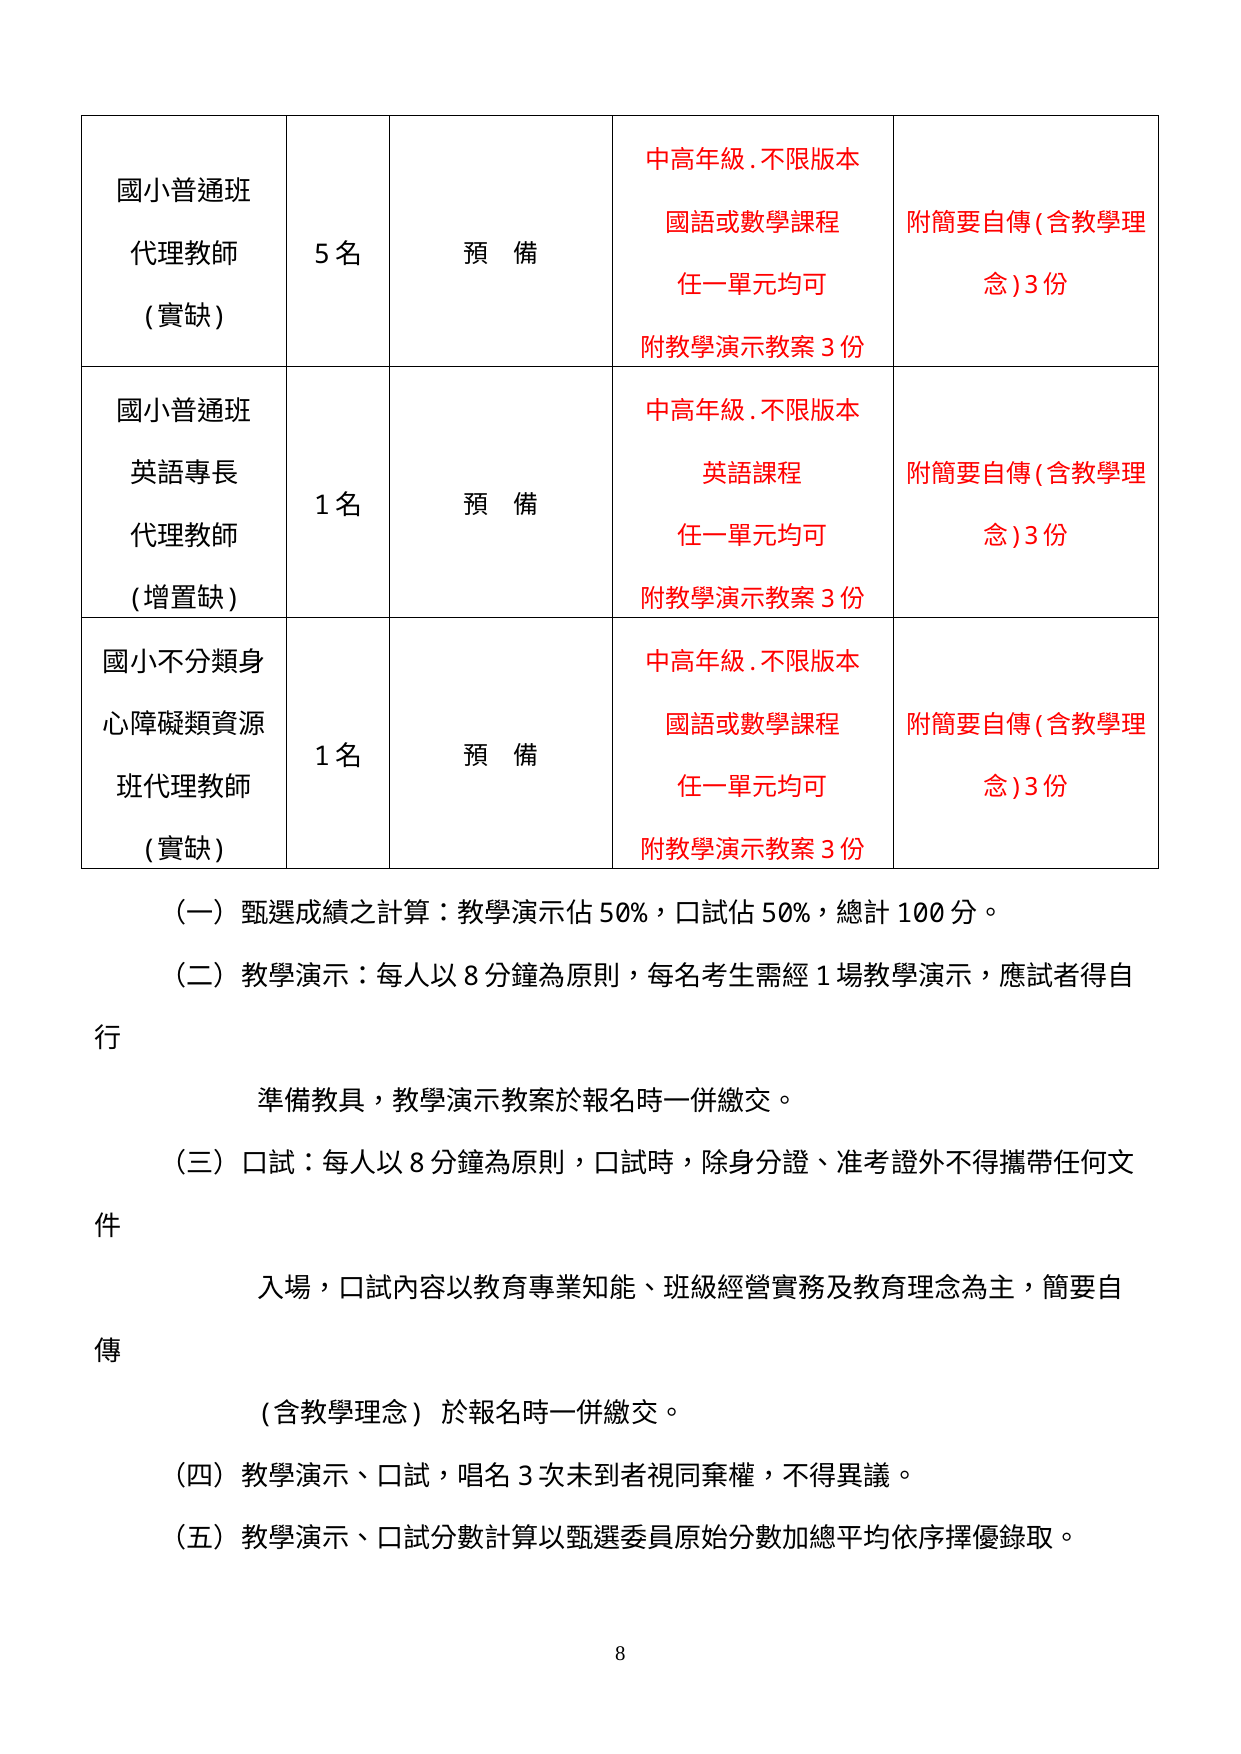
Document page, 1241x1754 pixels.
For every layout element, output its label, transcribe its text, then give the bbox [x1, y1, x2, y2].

text （五）教學演示、口試分數計算以甄選委員原始分數加總平均依序擇優錄取。 [94, 1494, 1146, 1557]
table_cell 中高年級.不限版本 國語或數學課程 任一單元均可 附教學演示教案3份 [613, 116, 893, 366]
table_cell 國小普通班 代理教師 (實缺) [82, 116, 286, 366]
table_cell 1名 [287, 367, 389, 617]
table_cell 預 備 [390, 618, 612, 868]
table_cell 國小不分類身心障礙類資源班代理教師 (實缺) [82, 618, 286, 868]
text （四）教學演示、口試，唱名3次未到者視同棄權，不得異議。 [94, 1432, 1146, 1494]
table_cell 附簡要自傳(含教學理念)3份 [894, 116, 1158, 366]
table_cell 5名 [287, 116, 389, 366]
table_cell 預 備 [390, 116, 612, 366]
table_cell 中高年級.不限版本 英語課程 任一單元均可 附教學演示教案3份 [613, 367, 893, 617]
table_cell 1名 [287, 618, 389, 868]
table_cell 中高年級.不限版本 國語或數學課程 任一單元均可 附教學演示教案3份 [613, 618, 893, 868]
table_cell 預 備 [390, 367, 612, 617]
table_cell 國小普通班 英語專長 代理教師 (增置缺) [82, 367, 286, 617]
table_cell 附簡要自傳(含教學理念)3份 [894, 618, 1158, 868]
table_cell 附簡要自傳(含教學理念)3份 [894, 367, 1158, 617]
text （一）甄選成績之計算：教學演示佔50%，口試佔50%，總計100分。 [94, 869, 1146, 932]
text （三）口試：每人以8分鐘為原則，口試時，除身分證、准考證外不得攜帶任何文件 入場，口試內容以教育專業知能、班級經營實務及教育理念為主，簡要自傳 (含教學理念) 於報名時一併繳交。 [94, 1119, 1146, 1432]
text （二）教學演示：每人以8分鐘為原則，每名考生需經1場教學演示，應試者得自行 準備教具，教學演示教案於報名時一併繳交。 [94, 932, 1146, 1119]
